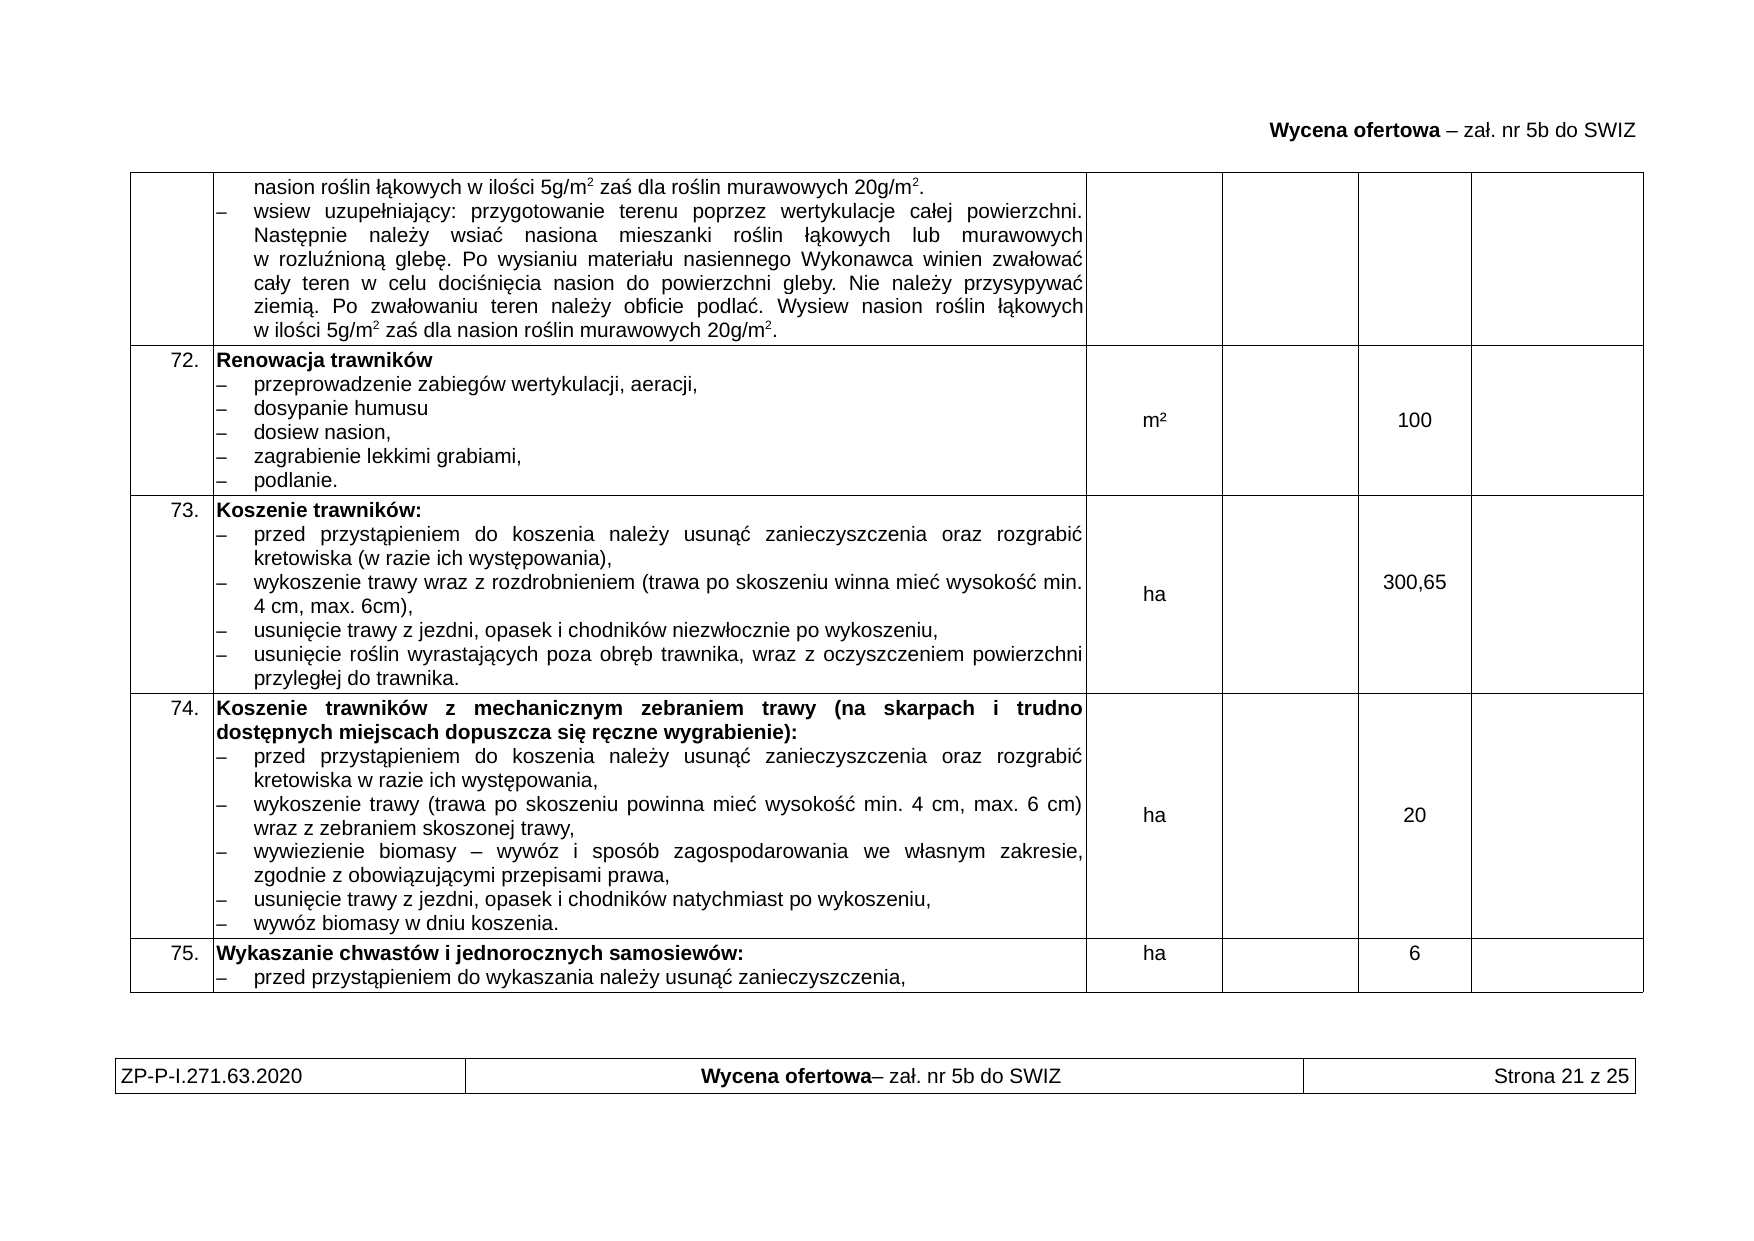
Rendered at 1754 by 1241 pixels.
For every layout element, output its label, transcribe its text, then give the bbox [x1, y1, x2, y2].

table_cell [1472, 496, 1643, 692]
table_cell ha [1087, 939, 1222, 992]
table_cell [1472, 173, 1643, 345]
table_cell [131, 694, 213, 938]
table_cell [1223, 496, 1358, 692]
table_cell [131, 939, 213, 992]
table_cell nasion roślin łąkowych w ilości 5g/m2 zaś dla roślin murawowych 20g/m2. wsiew uzupełniający: przygotowanie terenu poprzez wertykulacje całej powierzchni. Następnie należy wsiać nasiona mieszanki roślin łąkowych lub murawowych w rozluźnioną glebę. Po wysianiu materiału nasiennego Wykonawca winien zwałować cały teren w celu dociśnięcia nasion do powierzchni gleby. Nie należy przysypywać ziemią. Po zwałowaniu teren należy obficie podlać. Wysiew nasion roślin łąkowych w ilości 5g/m2 zaś dla nasion roślin murawowych 20g/m2. [214, 173, 1086, 345]
table_cell [131, 496, 213, 692]
table_cell [1223, 939, 1358, 992]
table_cell [1472, 346, 1643, 495]
table_cell 300,65 [1359, 496, 1471, 692]
table_cell [1087, 173, 1222, 345]
table_cell [1472, 939, 1643, 992]
table_cell Wykaszanie chwastów i jednorocznych samosiewów: przed przystąpieniem do wykaszania należy usunąć zanieczyszczenia, wykoszenie chwastów i jednorocznych samosiewów, zebranie skoszonych chwastów i jednorocznych samosiewów, wywiezienie skoszonych chwastów i jednorocznych samosiewów – wywóz i sposób zagospodarowania we własnym zakresie, zgodnie z obowiązującymi przepisami prawa, usunięcie resztek chwastów i samosiewów z jezdni, opasek i chodników natychmiast po wykoszeniu, wywóz biomasy w dniu koszenia. [214, 939, 1086, 992]
table_cell Renowacja trawników przeprowadzenie zabiegów wertykulacji, aeracji, dosypanie humusu dosiew nasion, zagrabienie lekkimi grabiami, podlanie. [214, 346, 1086, 495]
table_cell [131, 173, 213, 345]
table_cell [1223, 346, 1358, 495]
table_cell ha [1087, 694, 1222, 938]
table_cell 6 [1359, 939, 1471, 992]
table_cell Koszenie trawników: przed przystąpieniem do koszenia należy usunąć zanieczyszczenia oraz rozgrabić kretowiska (w razie ich występowania), wykoszenie trawy wraz z rozdrobnieniem (trawa po skoszeniu winna mieć wysokość min. 4 cm, max. 6cm), usunięcie trawy z jezdni, opasek i chodników niezwłocznie po wykoszeniu, usunięcie roślin wyrastających poza obręb trawnika, wraz z oczyszczeniem powierzchni przyległej do trawnika. [214, 496, 1086, 692]
table_cell [1472, 694, 1643, 938]
table_cell ha [1087, 496, 1222, 692]
table_cell [1359, 173, 1471, 345]
table_cell [1223, 173, 1358, 345]
table_cell 20 [1359, 694, 1471, 938]
table_cell 100 [1359, 346, 1471, 495]
table_cell Koszenie trawników z mechanicznym zebraniem trawy (na skarpach i trudno dostępnych miejscach dopuszcza się ręczne wygrabienie): przed przystąpieniem do koszenia należy usunąć zanieczyszczenia oraz rozgrabić kretowiska w razie ich występowania, wykoszenie trawy (trawa po skoszeniu powinna mieć wysokość min. 4 cm, max. 6 cm) wraz z zebraniem skoszonej trawy, wywiezienie biomasy – wywóz i sposób zagospodarowania we własnym zakresie, zgodnie z obowiązującymi przepisami prawa, usunięcie trawy z jezdni, opasek i chodników natychmiast po wykoszeniu, wywóz biomasy w dniu koszenia. [214, 694, 1086, 938]
table_cell [1223, 694, 1358, 938]
table_cell m² [1087, 346, 1222, 495]
table_cell [131, 346, 213, 495]
